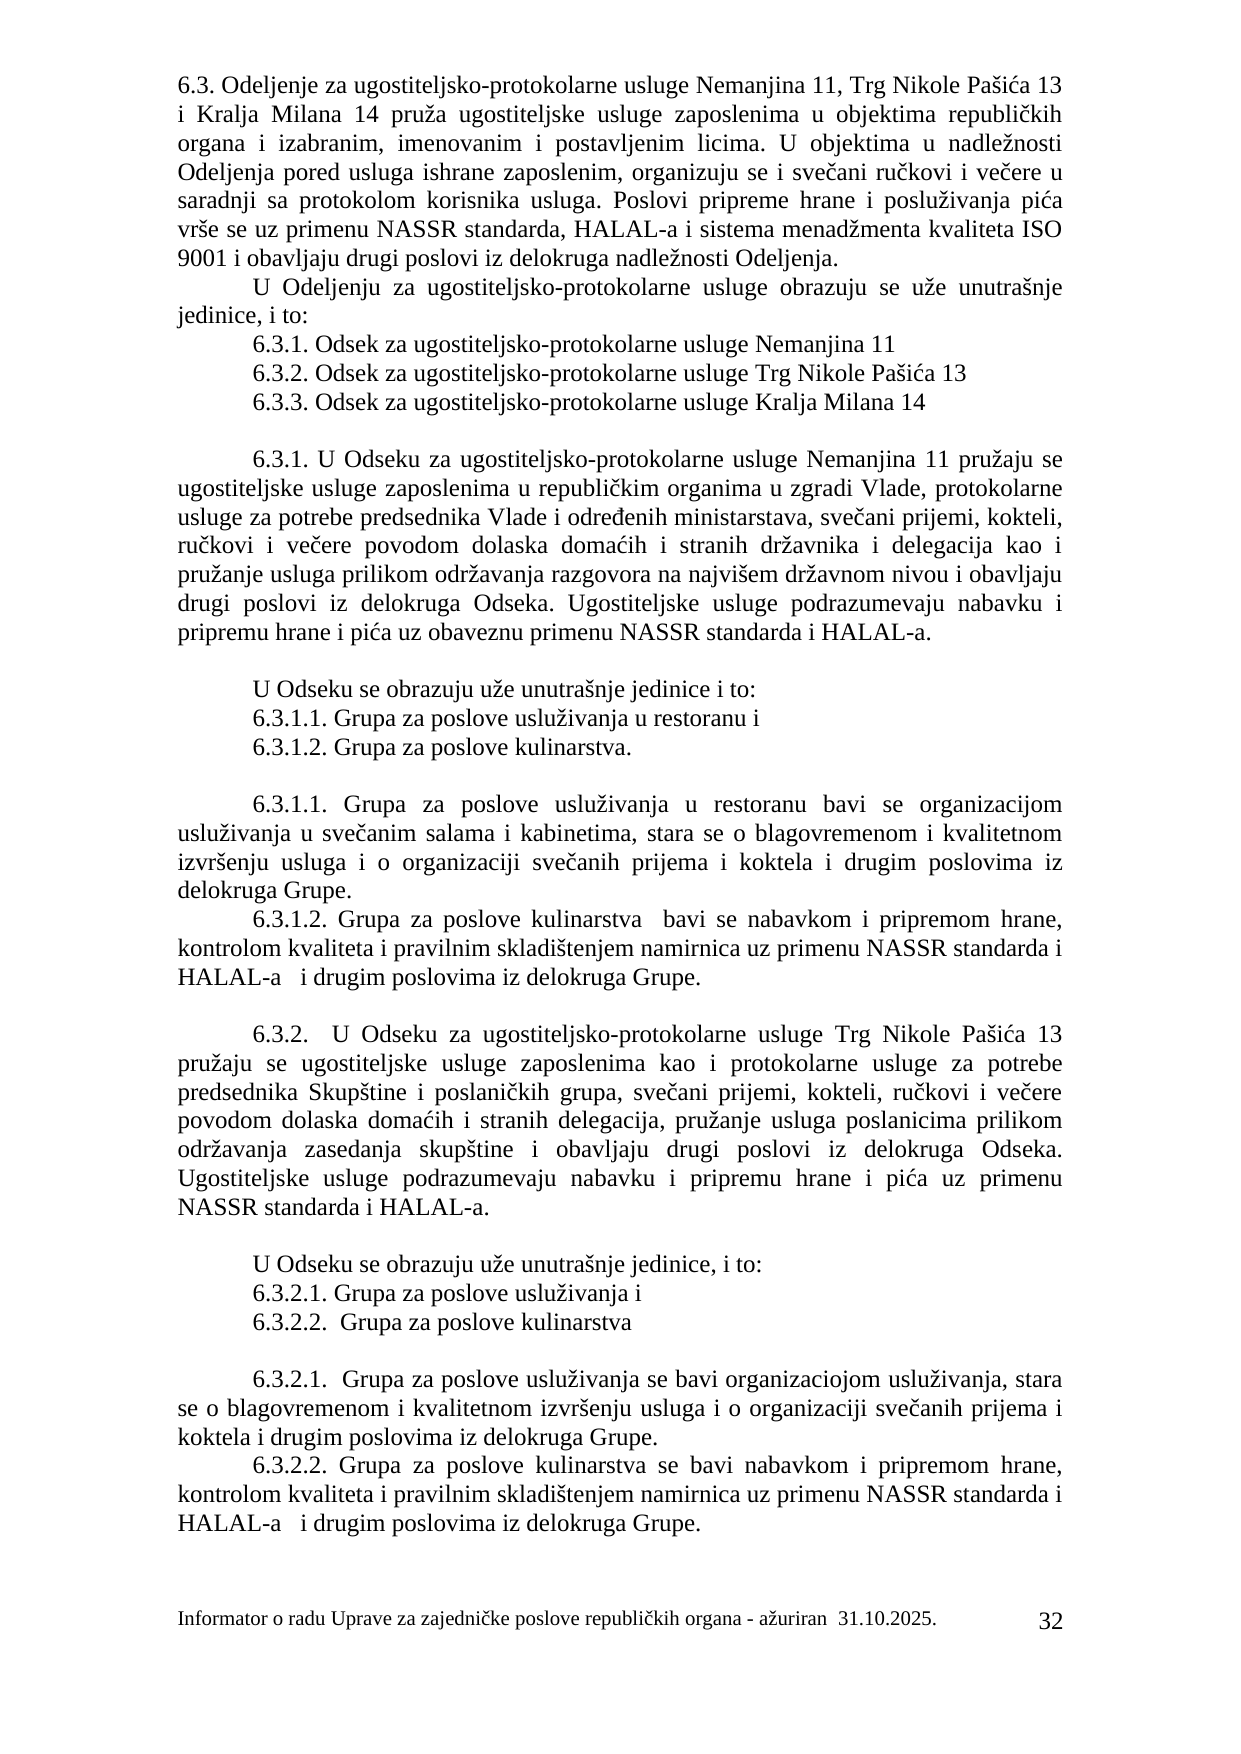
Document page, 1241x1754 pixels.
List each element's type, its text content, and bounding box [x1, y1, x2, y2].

subtitle U Odseku se obrazuju uže unutrašnje jedinice i to: [177, 674, 1063, 703]
subtitle 6.3.1. U Odseku za ugostiteljsko-protokolarne usluge Nemanjina 11 pružaju se ugostiteljske usluge zaposlenima u republičkim organima u zgradi Vlade, protokolarne usluge za potrebe predsednika Vlade i određenih ministarstava, svečani prijemi, kokteli, ručkovi i večere povodom dolaska domaćih i stranih državnika i delegacija kao i pružanje usluga prilikom održavanja razgovora na najvišem državnom nivou i obavljaju drugi poslovi iz delokruga Odseka. Ugostiteljske usluge podrazumevaju nabavku i pripremu hrane i pića uz obaveznu primenu NASSR standarda i HALAL-a. [177, 444, 1063, 645]
subtitle 6.3.2.1. Grupa za poslove usluživanja se bavi organizaciojom usluživanja, stara se o blagovremenom i kvalitetnom izvršenju usluga i o organizaciji svečanih prijema i koktela i drugim poslovima iz delokruga Grupe. [177, 1364, 1063, 1450]
subtitle 6.3.2.1. Grupa za poslove usluživanja i [177, 1278, 1063, 1307]
subtitle 6.3.2. U Odseku za ugostiteljsko-protokolarne usluge Trg Nikole Pašića 13 pružaju se ugostiteljske usluge zaposlenima kao i protokolarne usluge za potrebe predsednika Skupštine i poslaničkih grupa, svečani prijemi, kokteli, ručkovi i večere povodom dolaska domaćih i stranih delegacija, pružanje usluga poslanicima prilikom održavanja zasedanja skupštine i obavljaju drugi poslovi iz delokruga Odseka. Ugostiteljske usluge podrazumevaju nabavku i pripremu hrane i pića uz primenu NASSR standarda i HALAL-a. [177, 1019, 1063, 1220]
subtitle 6.3.1. Odsek za ugostiteljsko-protokolarne usluge Nemanjina 11 [177, 329, 1063, 358]
subtitle 6.3.1.2. Grupa za poslove kulinarstva. [177, 732, 1063, 760]
subtitle 6.3.1.2. Grupa za poslove kulinarstva bavi se nabavkom i pripremom hrane, kontrolom kvaliteta i pravilnim skladištenjem namirnica uz primenu NASSR standarda i HALAL-a i drugim poslovima iz delokruga Grupe. [177, 904, 1063, 990]
subtitle 6.3. Odeljenje za ugostiteljsko-protokolarne usluge Nemanjina 11, Trg Nikole Pašića 13 i Kralja Milana 14 pruža ugostiteljske usluge zaposlenima u objektima republičkih organa i izabranim, imenovanim i postavljenim licima. U objektima u nadležnosti Odeljenja pored usluga ishrane zaposlenim, organizuju se i svečani ručkovi i večere u saradnji sa protokolom korisnika usluga. Poslovi pripreme hrane i posluživanja pića vrše se uz primenu NASSR standarda, HALAL-a i sistema menadžmenta kvaliteta ISO 9001 i obavljaju drugi poslovi iz delokruga nadležnosti Odeljenja. [177, 70, 1063, 272]
subtitle 6.3.2.2. Grupa za poslove kulinarstva se bavi nabavkom i pripremom hrane, kontrolom kvaliteta i pravilnim skladištenjem namirnica uz primenu NASSR standarda i HALAL-a i drugim poslovima iz delokruga Grupe. [177, 1450, 1063, 1537]
subtitle 6.3.2.2. Grupa za poslove kulinarstva [177, 1307, 1063, 1335]
subtitle 6.3.1.1. Grupa za poslove usluživanja u restoranu bavi se organizacijom usluživanja u svečanim salama i kabinetima, stara se o blagovremenom i kvalitetnom izvršenju usluga i o organizaciji svečanih prijema i koktela i drugim poslovima iz delokruga Grupe. [177, 789, 1063, 904]
subtitle U Odseku se obrazuju uže unutrašnje jedinice, i to: [177, 1249, 1063, 1278]
subtitle 6.3.1.1. Grupa za poslove usluživanja u restoranu i [177, 703, 1063, 732]
subtitle U Odeljenju za ugostiteljsko-protokolarne usluge obrazuju se uže unutrašnje jedinice, i to: [177, 272, 1063, 329]
subtitle 6.3.2. Odsek za ugostiteljsko-protokolarne usluge Trg Nikole Pašića 13 [177, 358, 1063, 387]
subtitle 6.3.3. Odsek za ugostiteljsko-protokolarne usluge Kralja Milana 14 [177, 387, 1063, 415]
